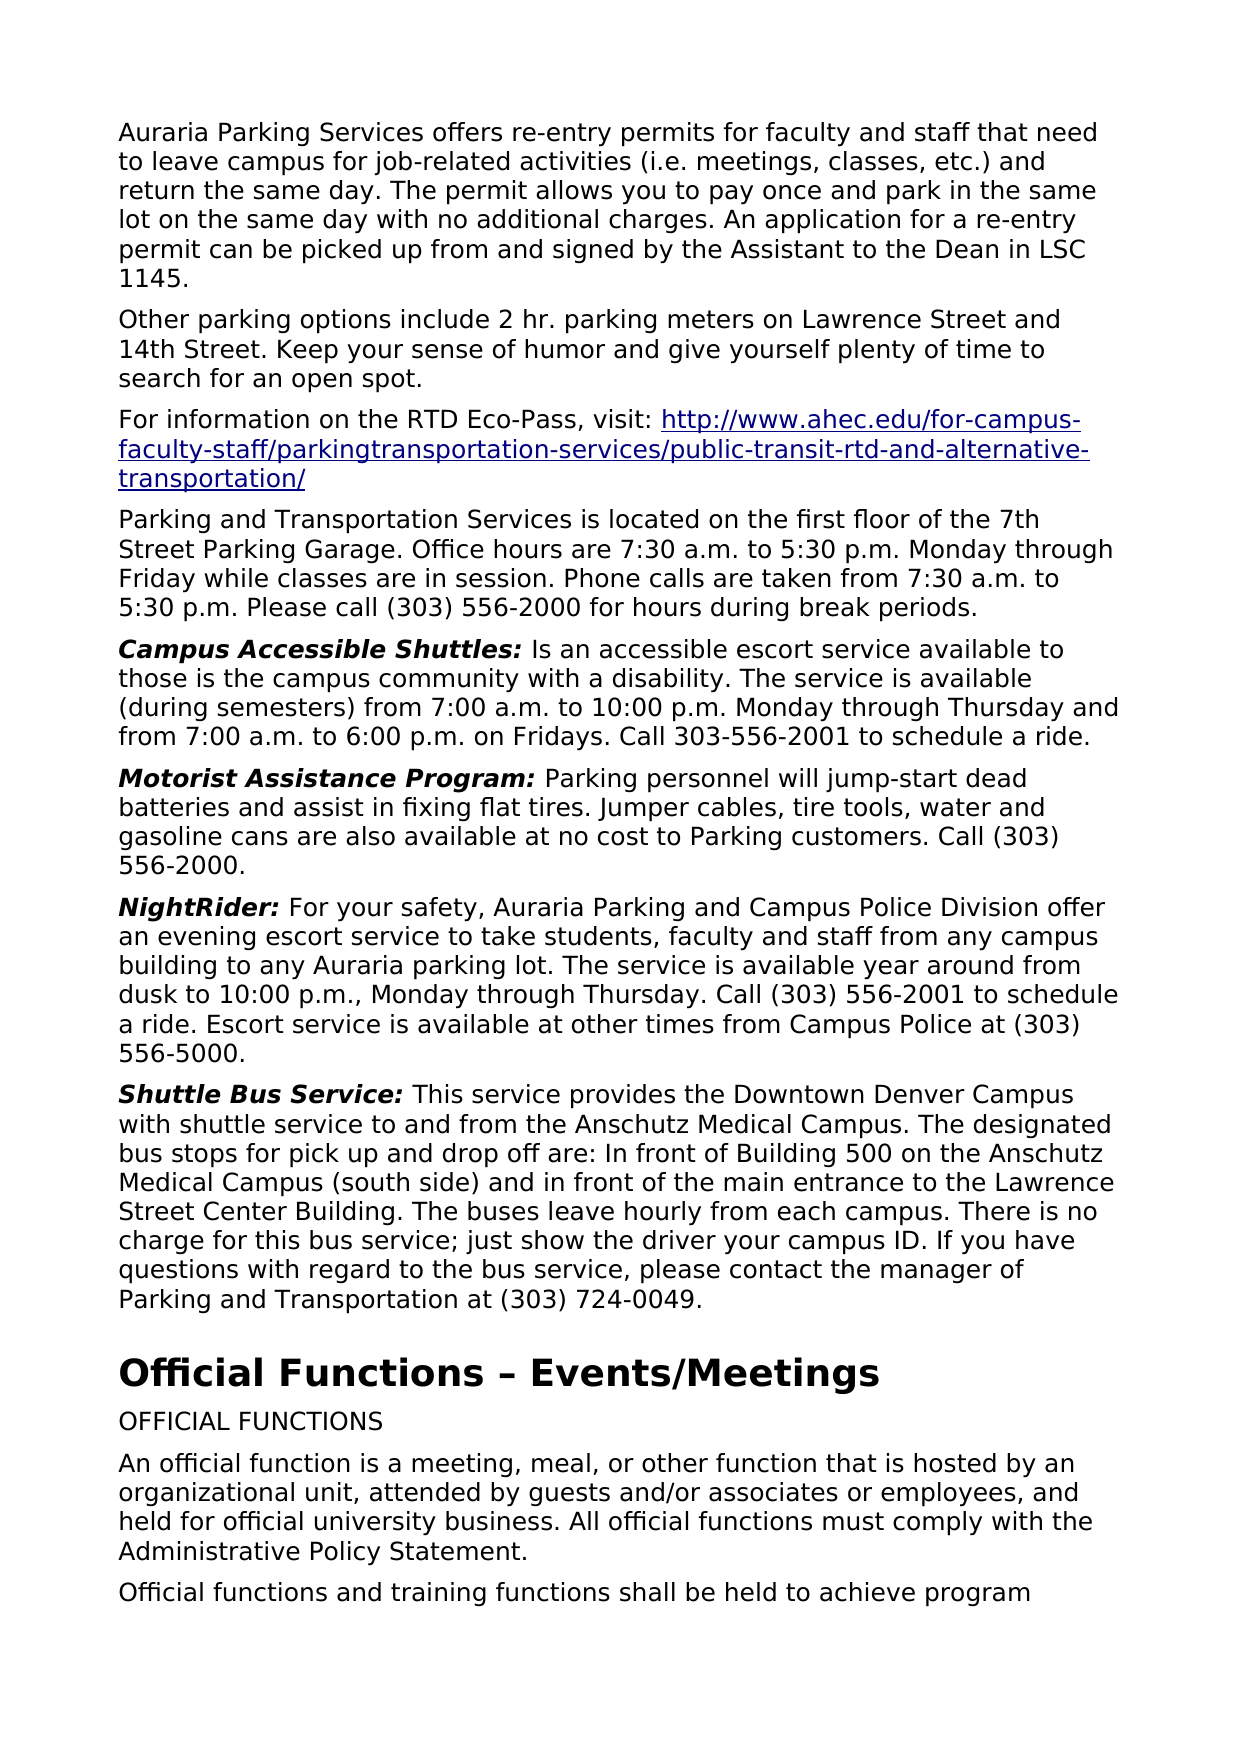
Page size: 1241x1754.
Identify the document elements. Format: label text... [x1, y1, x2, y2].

text Official functions and training functions shall be held to achieve program [118, 1578, 1122, 1608]
text NightRider: For your safety, Auraria Parking and Campus Police Division offer an evening escort service to take students, faculty and staff from any campus building to any Auraria parking lot. The service is available year around from dusk to 10:00 p.m., Monday through Thursday. Call (303) 556-2001 to schedule a ride. Escort service is available at other times from Campus Police at (303) 556-5000. [118, 893, 1122, 1068]
text Auraria Parking Services offers re-entry permits for faculty and staff that need to leave campus for job-related activities (i.e. meetings, classes, etc.) and return the same day. The permit allows you to pay once and park in the same lot on the same day with no additional charges. An application for a re-entry permit can be picked up from and signed by the Assistant to the Dean in LSC 1145. [118, 118, 1122, 293]
text Parking and Transportation Services is located on the first floor of the 7th Street Parking Garage. Office hours are 7:30 a.m. to 5:30 p.m. Monday through Friday while classes are in session. Phone calls are taken from 7:30 a.m. to 5:30 p.m. Please call (303) 556-2000 for hours during break periods. [118, 506, 1122, 622]
subtitle Official Functions – Events/Meetings [118, 1351, 1122, 1395]
text Campus Accessible Shuttles: Is an accessible escort service available to those is the campus community with a disability. The service is available (during semesters) from 7:00 a.m. to 10:00 p.m. Monday through Thursday and from 7:00 a.m. to 6:00 p.m. on Fridays. Call 303-556-2001 to schedule a ride. [118, 635, 1122, 751]
text Other parking options include 2 hr. parking meters on Lawrence Street and 14th Street. Keep your sense of humor and give yourself plenty of time to search for an open spot. [118, 306, 1122, 393]
text OFFICIAL FUNCTIONS [118, 1408, 1122, 1437]
text For information on the RTD Eco-Pass, visit: http://www.ahec.edu/for-campus-faculty-staff/parkingtransportation-services/public-transit-rtd-and-alternative-transportation/ [118, 406, 1122, 493]
text Shuttle Bus Service: This service provides the Downtown Denver Campus with shuttle service to and from the Anschutz Medical Campus. The designated bus stops for pick up and drop off are: In front of Building 500 on the Anschutz Medical Campus (south side) and in front of the main entrance to the Lawrence Street Center Building. The buses leave hourly from each campus. There is no charge for this bus service; just show the driver your campus ID. If you have questions with regard to the bus service, please contact the manager of Parking and Transportation at (303) 724-0049. [118, 1081, 1122, 1314]
text An official function is a meeting, meal, or other function that is hosted by an organizational unit, attended by guests and/or associates or employees, and held for official university business. All official functions must comply with the Administrative Policy Statement. [118, 1449, 1122, 1566]
text Motorist Assistance Program: Parking personnel will jump-start dead batteries and assist in fixing flat tires. Jumper cables, tire tools, water and gasoline cans are also available at no cost to Parking customers. Call (303) 556-2000. [118, 764, 1122, 881]
